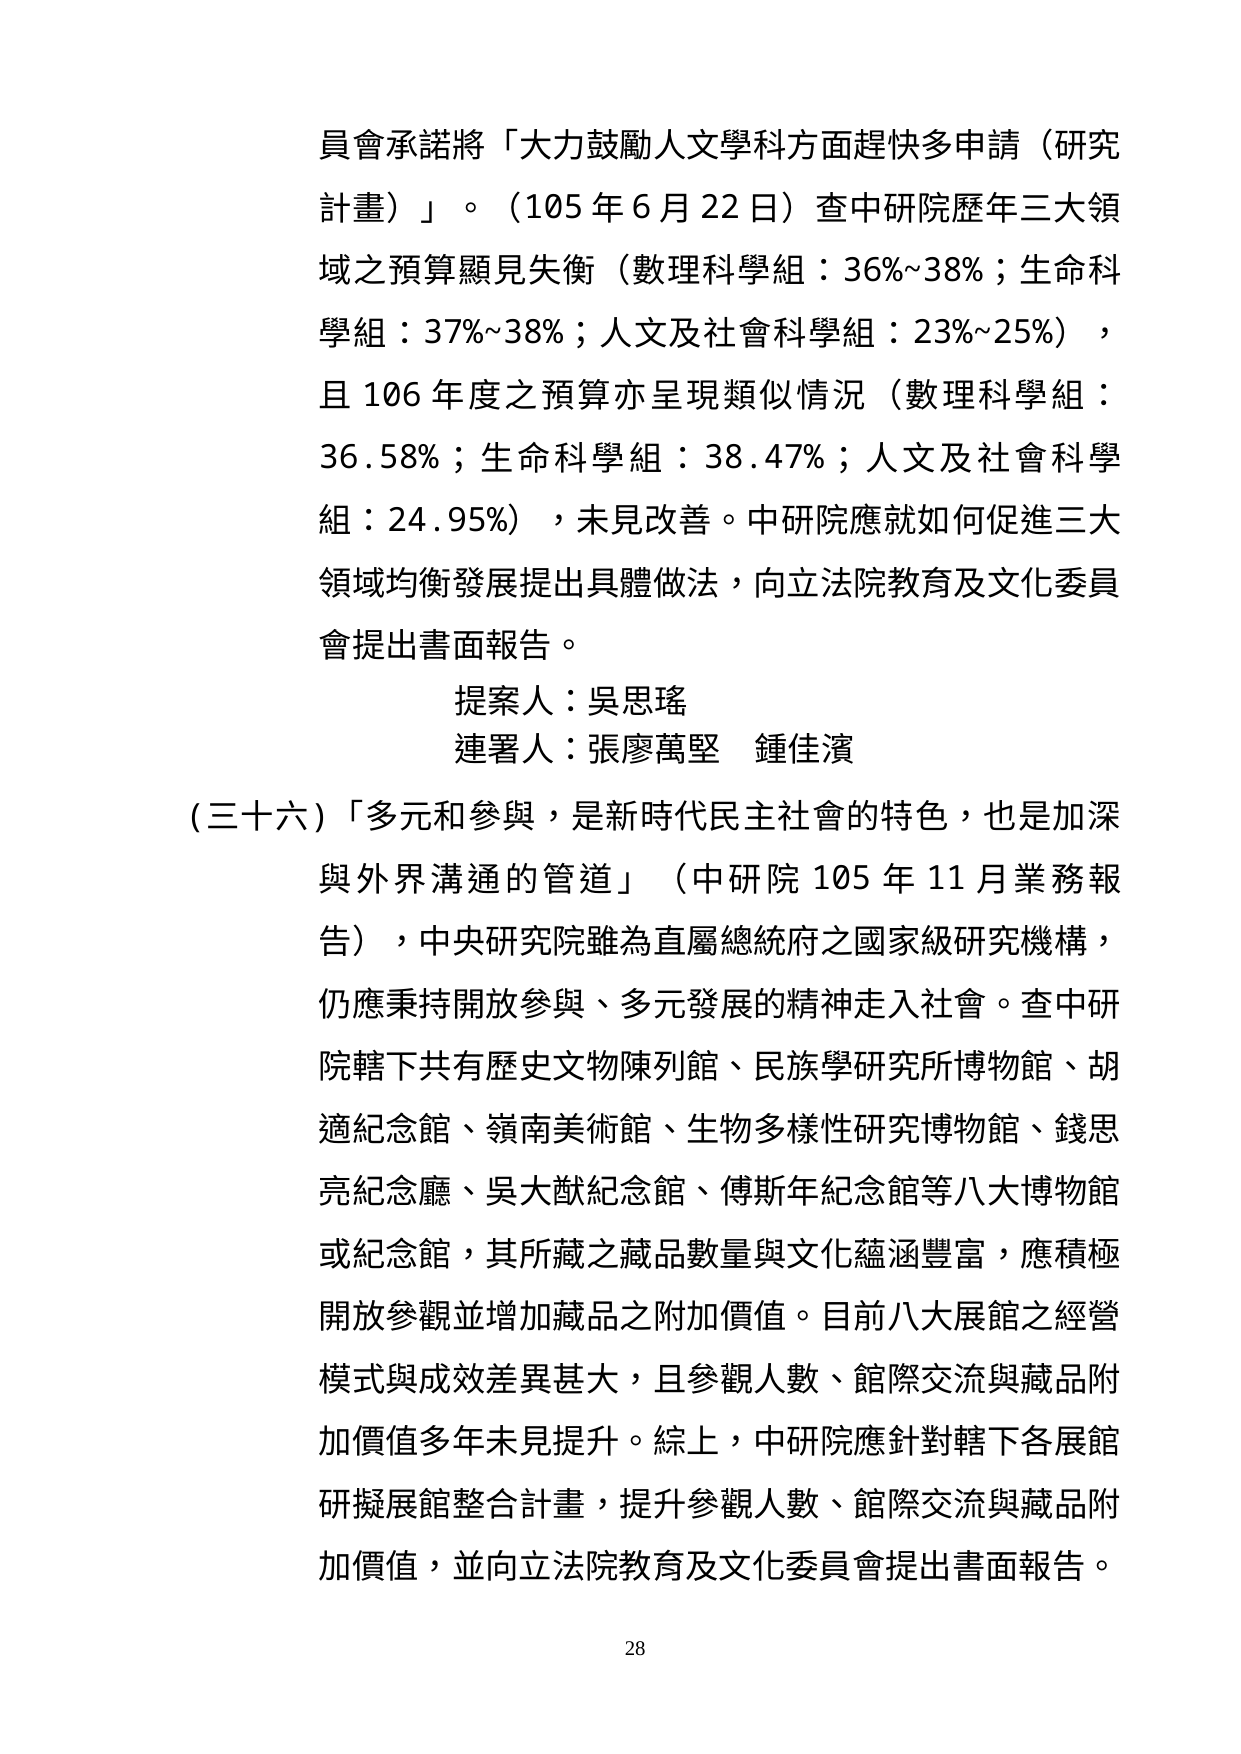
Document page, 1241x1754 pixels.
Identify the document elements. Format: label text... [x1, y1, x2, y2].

text 提案人：吳思瑤 [148, 675, 1122, 723]
text 連署人：張廖萬堅 鍾佳濱 [148, 723, 1122, 771]
text (三十六)「多元和參與，是新時代民主社會的特色，也是加深與外界溝通的管道」（中研院105年11月業務報告），中央研究院雖為直屬總統府之國家級研究機構，仍應秉持開放參與、多元發展的精神走入社會。查中研院轄下共有歷史文物陳列館、民族學研究所博物館、胡適紀念館、嶺南美術館、生物多樣性研究博物館、錢思亮紀念廳、吳大猷紀念館、傅斯年紀念館等八大博物館或紀念館，其所藏之藏品數量與文化蘊涵豐富，應積極開放參觀並增加藏品之附加價值。目前八大展館之經營模式與成效差異甚大，且參觀人數、館際交流與藏品附加價值多年未見提升。綜上，中研院應針對轄下各展館研擬展館整合計畫，提升參觀人數、館際交流與藏品附加價值，並向立法院教育及文化委員會提出書面報告。 [185, 783, 1122, 1596]
text 員會承諾將「大力鼓勵人文學科方面趕快多申請（研究計畫）」。（105年6月22日）查中研院歷年三大領域之預算顯見失衡（數理科學組：36%~38%；生命科學組：37%~38%；人文及社會科學組：23%~25%），且106年度之預算亦呈現類似情況（數理科學組：36.58%；生命科學組：38.47%；人文及社會科學組：24.95%），未見改善。中研院應就如何促進三大領域均衡發展提出具體做法，向立法院教育及文化委員會提出書面報告。 [185, 112, 1122, 675]
